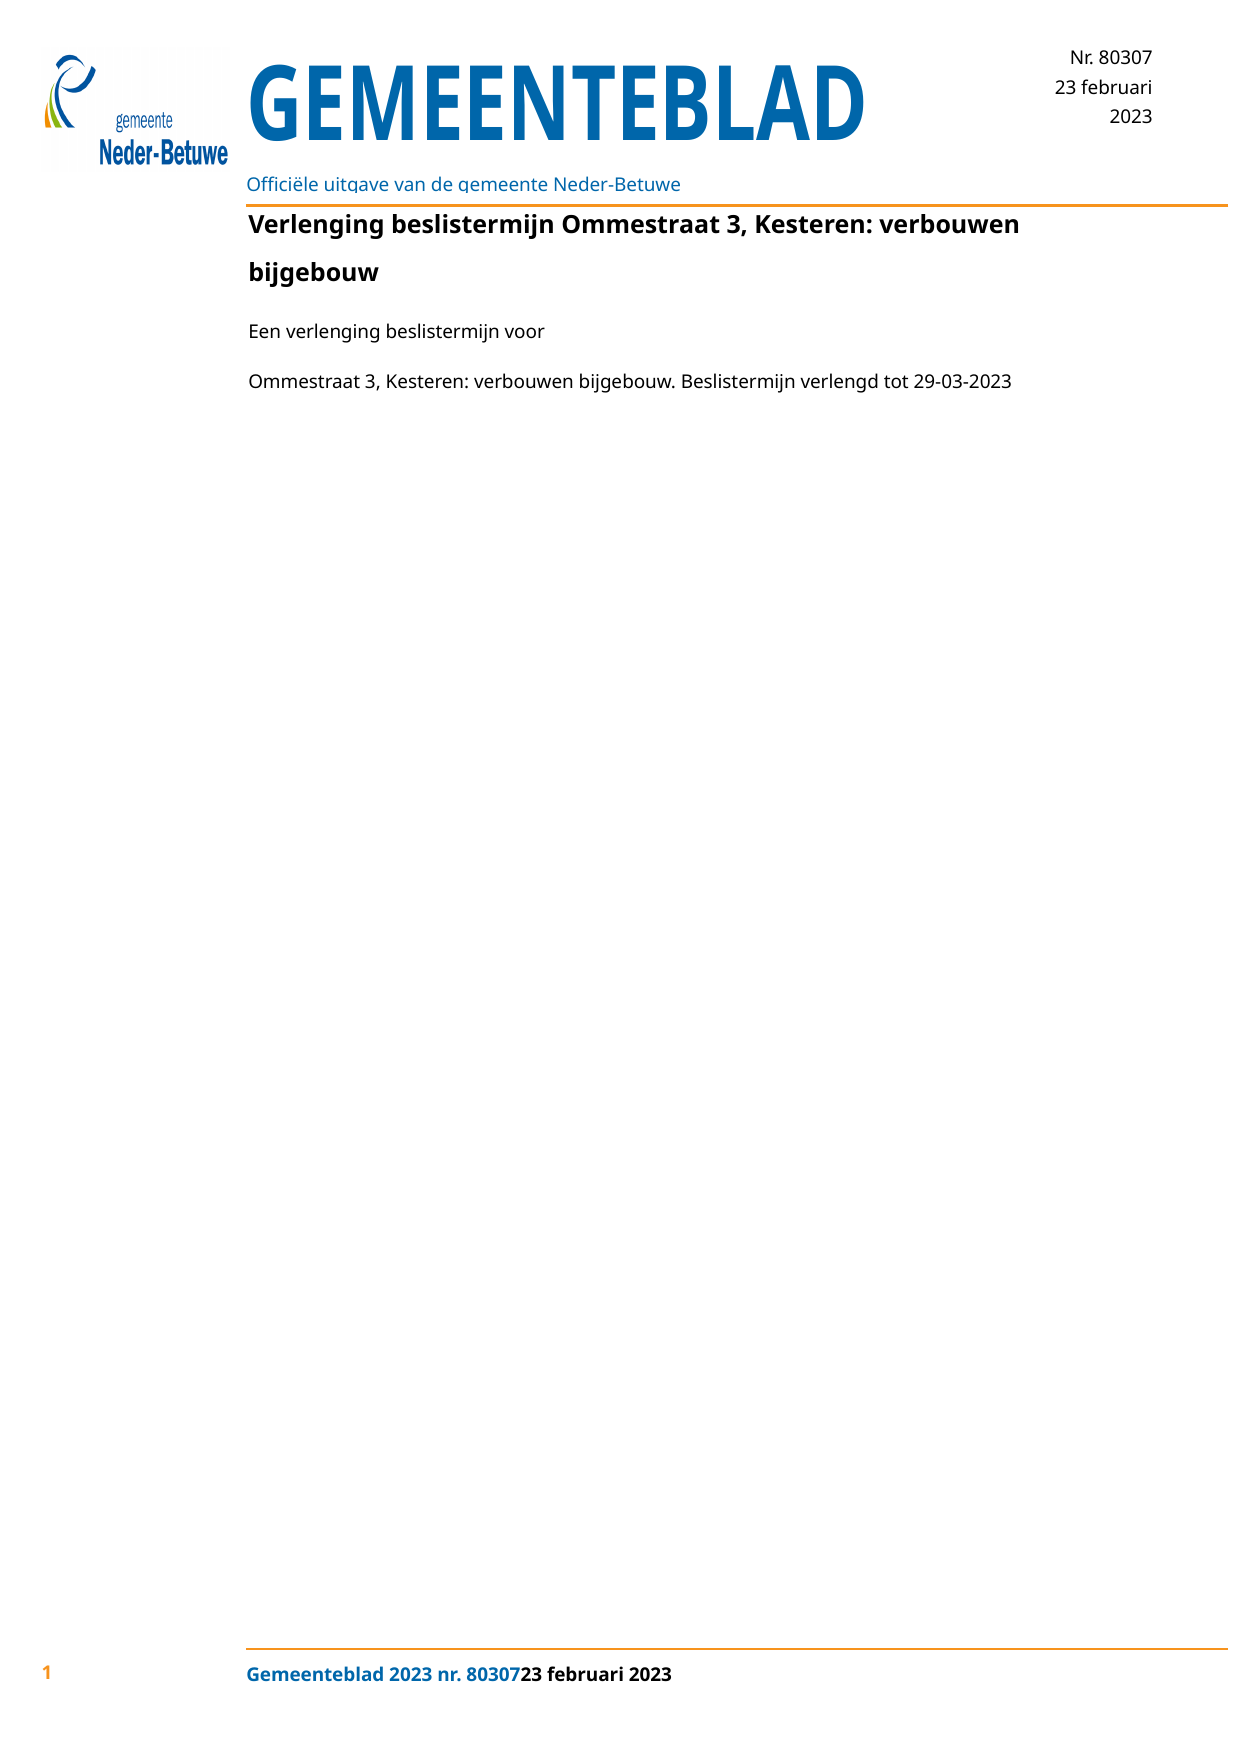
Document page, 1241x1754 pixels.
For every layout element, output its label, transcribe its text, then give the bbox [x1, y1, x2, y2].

picture [41, 47, 231, 172]
text Ommestraat 3, Kesteren: verbouwen bijgebouw. Beslistermijn verlengd tot 29-03-2023 [248, 368, 1152, 394]
text Een verlenging beslistermijn voor [248, 318, 1152, 344]
text Verlenging beslistermijn Ommestraat 3, Kesteren: verbouwen bijgebouw [248, 207, 1152, 288]
